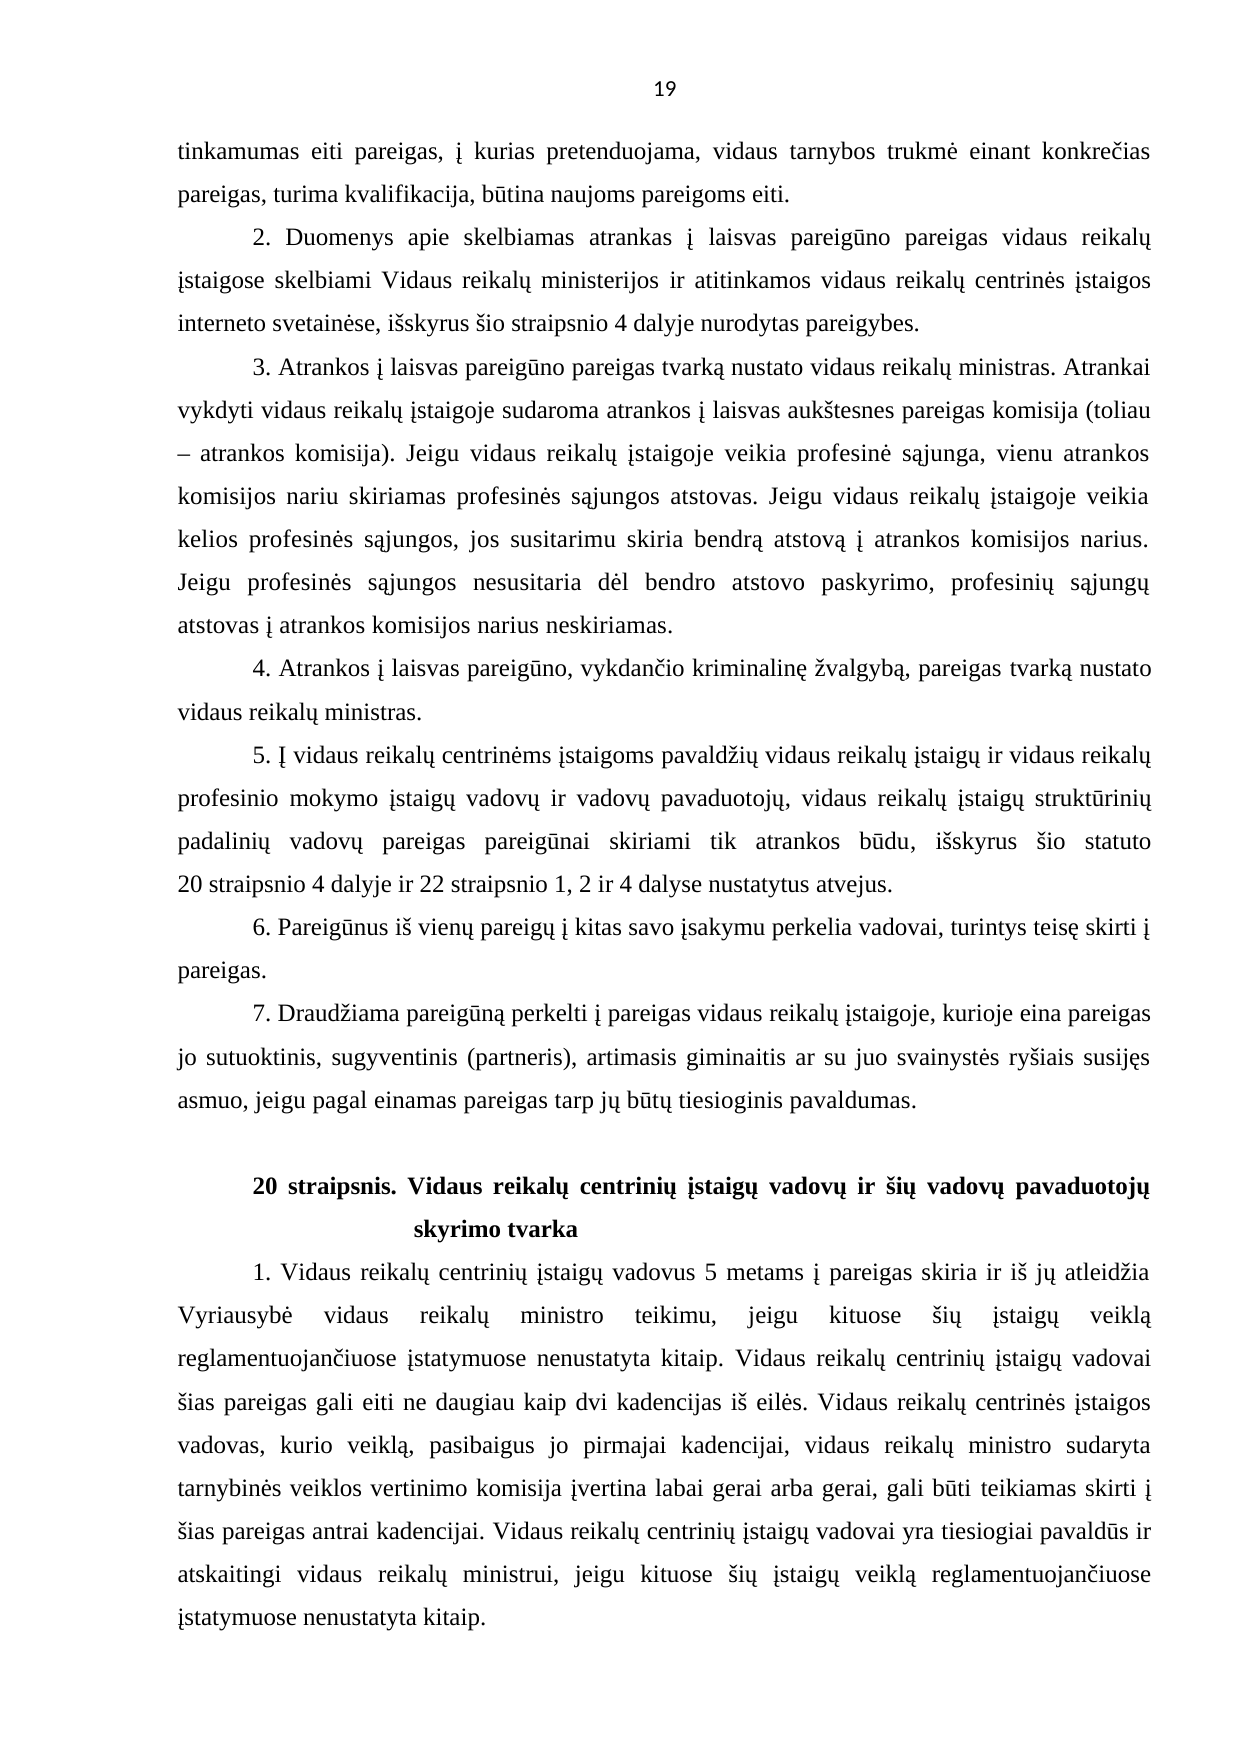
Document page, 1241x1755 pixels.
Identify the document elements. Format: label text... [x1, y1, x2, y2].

text 6. Pareigūnus iš vienų pareigų į kitas savo įsakymu perkelia vadovai, turintys teisę skirti į pareigas. [177, 912, 1152, 984]
text tinkamumas eiti pareigas, į kurias pretenduojama, vidaus tarnybos trukmė einant konkrečias pareigas, turima kvalifikacija, būtina naujoms pareigoms eiti. [177, 136, 1152, 208]
text 2. Duomenys apie skelbiamas atrankas į laisvas pareigūno pareigas vidaus reikalų įstaigose skelbiami Vidaus reikalų ministerijos ir atitinkamos vidaus reikalų centrinės įstaigos interneto svetainėse, išskyrus šio straipsnio 4 dalyje nurodytas pareigybes. [177, 222, 1152, 337]
text 20 straipsnis. Vidaus reikalų centrinių įstaigų vadovų ir šių vadovų pavaduotojų skyrimo tvarka [252, 1171, 1152, 1243]
text 5. Į vidaus reikalų centrinėms įstaigoms pavaldžių vidaus reikalų įstaigų ir vidaus reikalų profesinio mokymo įstaigų vadovų ir vadovų pavaduotojų, vidaus reikalų įstaigų struktūrinių padalinių vadovų pareigas pareigūnai skiriami tik atrankos būdu, išskyrus šio statuto 20 straipsnio 4 dalyje ir 22 straipsnio 1, 2 ir 4 dalyse nustatytus atvejus. [177, 740, 1152, 898]
text 4. Atrankos į laisvas pareigūno, vykdančio kriminalinę žvalgybą, pareigas tvarką nustato vidaus reikalų ministras. [177, 653, 1152, 725]
text 1. Vidaus reikalų centrinių įstaigų vadovus 5 metams į pareigas skiria ir iš jų atleidžia Vyriausybė vidaus reikalų ministro teikimu, jeigu kituose šių įstaigų veiklą reglamentuojančiuose įstatymuose nenustatyta kitaip. Vidaus reikalų centrinių įstaigų vadovai šias pareigas gali eiti ne daugiau kaip dvi kadencijas iš eilės. Vidaus reikalų centrinės įstaigos vadovas, kurio veiklą, pasibaigus jo pirmajai kadencijai, vidaus reikalų ministro sudaryta tarnybinės veiklos vertinimo komisija įvertina labai gerai arba gerai, gali būti teikiamas skirti į šias pareigas antrai kadencijai. Vidaus reikalų centrinių įstaigų vadovai yra tiesiogiai pavaldūs ir atskaitingi vidaus reikalų ministrui, jeigu kituose šių įstaigų veiklą reglamentuojančiuose įstatymuose nenustatyta kitaip. [177, 1257, 1152, 1631]
text 7. Draudžiama pareigūną perkelti į pareigas vidaus reikalų įstaigoje, kurioje eina pareigas jo sutuoktinis, sugyventinis (partneris), artimasis giminaitis ar su juo svainystės ryšiais susijęs asmuo, jeigu pagal einamas pareigas tarp jų būtų tiesioginis pavaldumas. [177, 998, 1152, 1113]
text 3. Atrankos į laisvas pareigūno pareigas tvarką nustato vidaus reikalų ministras. Atrankai vykdyti vidaus reikalų įstaigoje sudaroma atrankos į laisvas aukštesnes pareigas komisija (toliau – atrankos komisija). Jeigu vidaus reikalų įstaigoje veikia profesinė sąjunga, vienu atrankos komisijos nariu skiriamas profesinės sąjungos atstovas. Jeigu vidaus reikalų įstaigoje veikia kelios profesinės sąjungos, jos susitarimu skiria bendrą atstovą į atrankos komisijos narius. Jeigu profesinės sąjungos nesusitaria dėl bendro atstovo paskyrimo, profesinių sąjungų atstovas į atrankos komisijos narius neskiriamas. [177, 352, 1152, 639]
